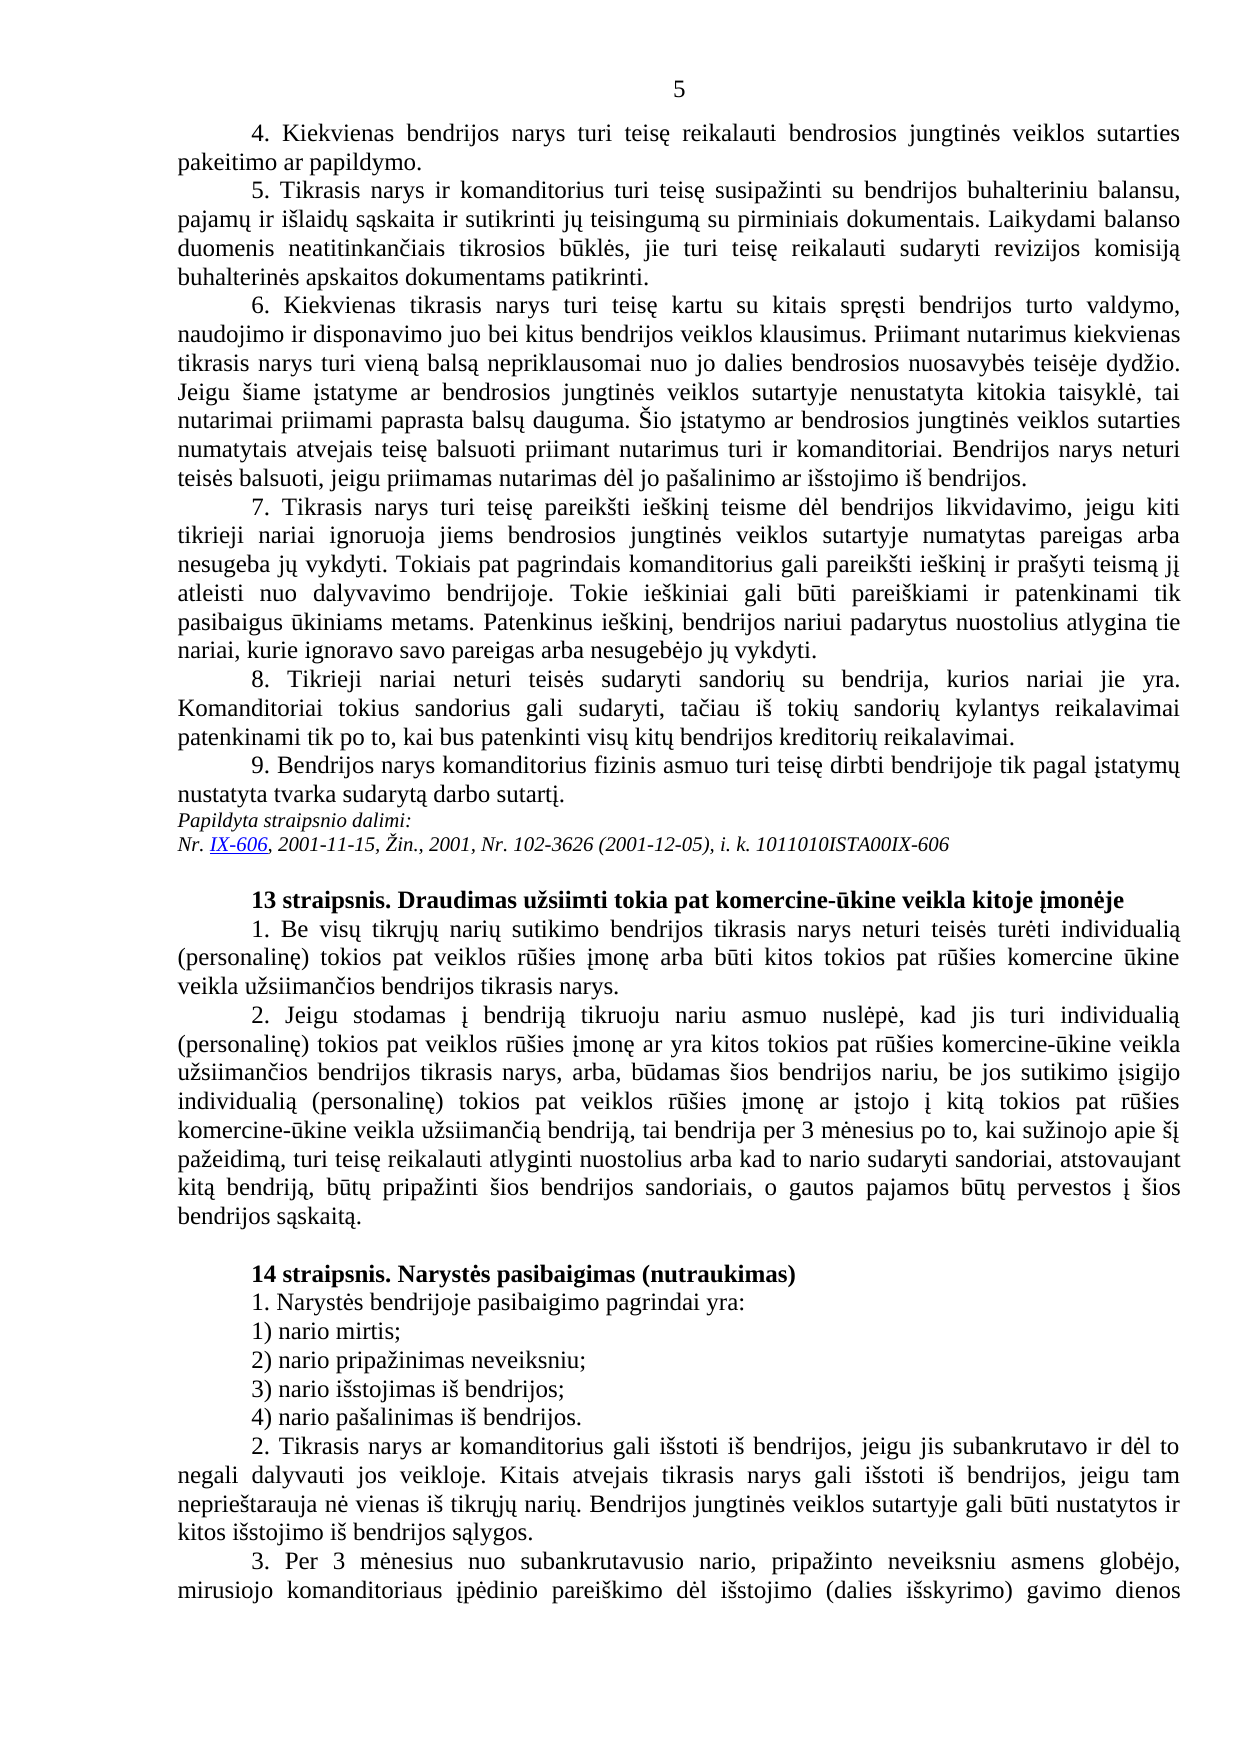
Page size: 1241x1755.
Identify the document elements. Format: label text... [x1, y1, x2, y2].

text 3. Per 3 mėnesius nuo subankrutavusio nario, pripažinto neveiksniu asmens globėjo, mirusiojo komanditoriaus įpėdinio pareiškimo dėl išstojimo (dalies išskyrimo) gavimo dienos [177, 1546, 1181, 1604]
text Papildyta straipsnio dalimi: [177, 808, 1181, 832]
text 4) nario pašalinimas iš bendrijos. [177, 1402, 1181, 1431]
text 2) nario pripažinimas neveiksniu; [177, 1345, 1181, 1374]
text 6. Kiekvienas tikrasis narys turi teisę kartu su kitais spręsti bendrijos turto valdymo, naudojimo ir disponavimo juo bei kitus bendrijos veiklos klausimus. Priimant nutarimus kiekvienas tikrasis narys turi vieną balsą nepriklausomai nuo jo dalies bendrosios nuosavybės teisėje dydžio. Jeigu šiame įstatyme ar bendrosios jungtinės veiklos sutartyje nenustatyta kitokia taisyklė, tai nutarimai priimami paprasta balsų dauguma. Šio įstatymo ar bendrosios jungtinės veiklos sutarties numatytais atvejais teisę balsuoti priimant nutarimus turi ir komanditoriai. Bendrijos narys neturi teisės balsuoti, jeigu priimamas nutarimas dėl jo pašalinimo ar išstojimo iš bendrijos. [177, 291, 1181, 492]
text 4. Kiekvienas bendrijos narys turi teisę reikalauti bendrosios jungtinės veiklos sutarties pakeitimo ar papildymo. [177, 118, 1181, 176]
text 5. Tikrasis narys ir komanditorius turi teisę susipažinti su bendrijos buhalteriniu balansu, pajamų ir išlaidų sąskaita ir sutikrinti jų teisingumą su pirminiais dokumentais. Laikydami balanso duomenis neatitinkančiais tikrosios būklės, jie turi teisę reikalauti sudaryti revizijos komisiją buhalterinės apskaitos dokumentams patikrinti. [177, 176, 1181, 291]
text 8. Tikrieji nariai neturi teisės sudaryti sandorių su bendrija, kurios nariai jie yra. Komanditoriai tokius sandorius gali sudaryti, tačiau iš tokių sandorių kylantys reikalavimai patenkinami tik po to, kai bus patenkinti visų kitų bendrijos kreditorių reikalavimai. [177, 664, 1181, 751]
text 2. Tikrasis narys ar komanditorius gali išstoti iš bendrijos, jeigu jis subankrutavo ir dėl to negali dalyvauti jos veikloje. Kitais atvejais tikrasis narys gali išstoti iš bendrijos, jeigu tam neprieštarauja nė vienas iš tikrųjų narių. Bendrijos jungtinės veiklos sutartyje gali būti nustatytos ir kitos išstojimo iš bendrijos sąlygos. [177, 1431, 1181, 1546]
text 14 straipsnis. Narystės pasibaigimas (nutraukimas) [177, 1259, 1181, 1287]
text 3) nario išstojimas iš bendrijos; [177, 1374, 1181, 1402]
text 1. Narystės bendrijoje pasibaigimo pagrindai yra: [177, 1287, 1181, 1316]
text 7. Tikrasis narys turi teisę pareikšti ieškinį teisme dėl bendrijos likvidavimo, jeigu kiti tikrieji nariai ignoruoja jiems bendrosios jungtinės veiklos sutartyje numatytas pareigas arba nesugeba jų vykdyti. Tokiais pat pagrindais komanditorius gali pareikšti ieškinį ir prašyti teismą jį atleisti nuo dalyvavimo bendrijoje. Tokie ieškiniai gali būti pareiškiami ir patenkinami tik pasibaigus ūkiniams metams. Patenkinus ieškinį, bendrijos nariui padarytus nuostolius atlygina tie nariai, kurie ignoravo savo pareigas arba nesugebėjo jų vykdyti. [177, 492, 1181, 664]
text 1) nario mirtis; [177, 1316, 1181, 1345]
text Nr. IX-606, 2001-11-15, Žin., 2001, Nr. 102-3626 (2001-12-05), i. k. 1011010ISTA00IX-606 [177, 832, 1181, 856]
text 9. Bendrijos narys komanditorius fizinis asmuo turi teisę dirbti bendrijoje tik pagal įstatymų nustatyta tvarka sudarytą darbo sutartį. [177, 751, 1181, 808]
text 2. Jeigu stodamas į bendriją tikruoju nariu asmuo nuslėpė, kad jis turi individualią (personalinę) tokios pat veiklos rūšies įmonę ar yra kitos tokios pat rūšies komercine-ūkine veikla užsiimančios bendrijos tikrasis narys, arba, būdamas šios bendrijos nariu, be jos sutikimo įsigijo individualią (personalinę) tokios pat veiklos rūšies įmonę ar įstojo į kitą tokios pat rūšies komercine-ūkine veikla užsiimančią bendriją, tai bendrija per 3 mėnesius po to, kai sužinojo apie šį pažeidimą, turi teisę reikalauti atlyginti nuostolius arba kad to nario sudaryti sandoriai, atstovaujant kitą bendriją, būtų pripažinti šios bendrijos sandoriais, o gautos pajamos būtų pervestos į šios bendrijos sąskaitą. [177, 1000, 1181, 1230]
text 1. Be visų tikrųjų narių sutikimo bendrijos tikrasis narys neturi teisės turėti individualią (personalinę) tokios pat veiklos rūšies įmonę arba būti kitos tokios pat rūšies komercine ūkine veikla užsiimančios bendrijos tikrasis narys. [177, 914, 1181, 1000]
text 13 straipsnis. Draudimas užsiimti tokia pat komercine-ūkine veikla kitoje įmonėje [177, 885, 1181, 914]
